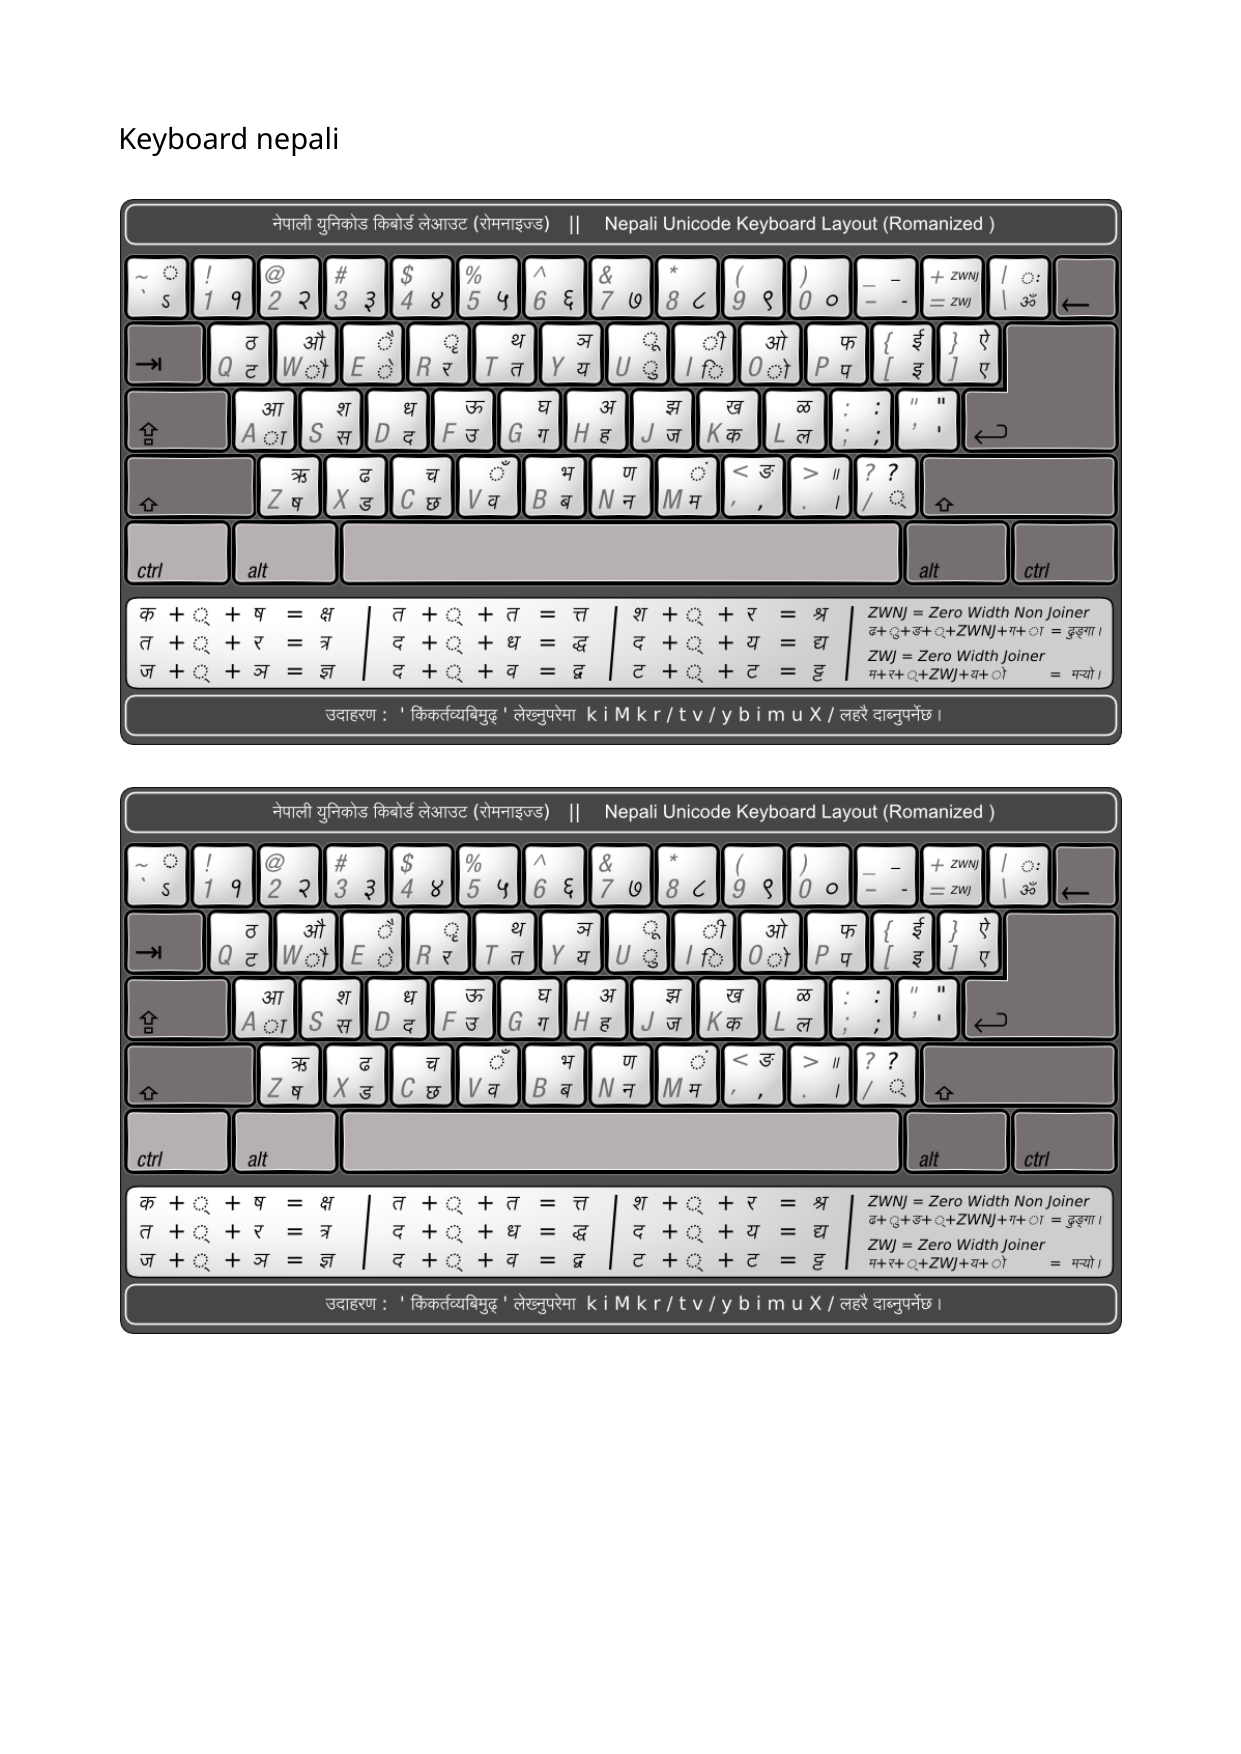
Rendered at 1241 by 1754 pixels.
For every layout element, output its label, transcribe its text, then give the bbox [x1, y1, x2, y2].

picture [118, 785, 1123, 1335]
text Keyboard nepali [118, 118, 1122, 158]
picture [118, 197, 1123, 746]
